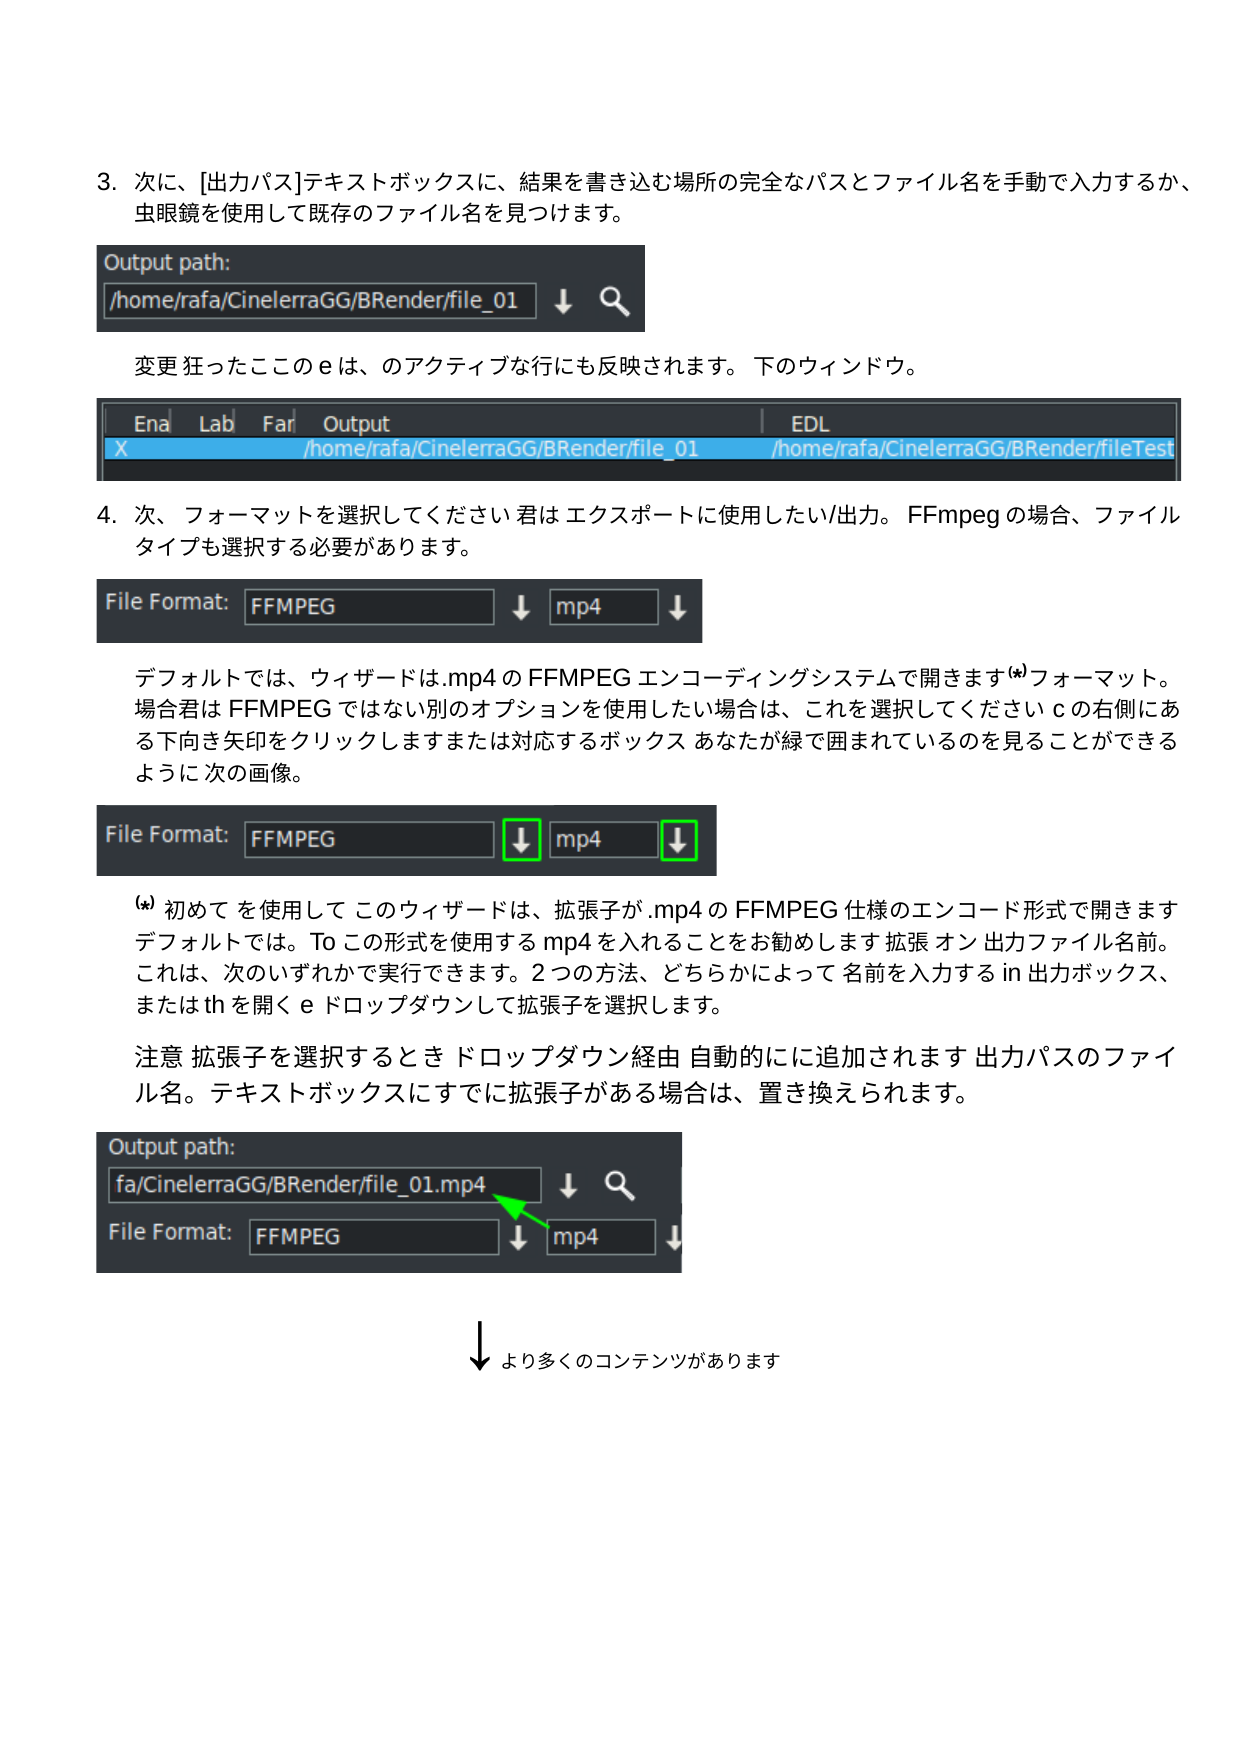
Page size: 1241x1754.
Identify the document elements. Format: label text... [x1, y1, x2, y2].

picture [96, 398, 1182, 481]
picture [96, 245, 645, 332]
list 変更 狂ったここのeは、のアクティブな行にも反映されます。 下のウィンドウ。 [97, 246, 1181, 381]
list デフォルトでは、ウィザードは.mp4のFFMPEGエンコーディングシステムで開きます⁽*⁾フォーマット。場合君は FFMPEGではない別のオプションを使用したい場合は、これを選択してください cの右側にある下向き矢印をクリックしますまたは対応するボックス あなたが緑で囲まれているのを見ることができるように 次の画像。 [97, 579, 1181, 787]
subtitle ↓より多くのコンテンツがあります [59, 1152, 1181, 1386]
list ⁽*⁾ 初めて を使用して このウィザードは、拡張子が.mp4のFFMPEG仕様のエンコード形式で開きます デフォルトでは。Toこの形式を使用する mp4を入れることをお勧めします 拡張 オン 出力ファイル名前。 これは、次のいずれかで実行できます。2つの方法、どちらかによって 名前を入力するin出力ボックス、またはthを開くe ドロップダウンして拡張子を選択します。 [97, 805, 1181, 1019]
list 次、 フォーマットを選択してください 君は エクスポートに使用したい/出力。 FFmpegの場合、ファイルタイプも選択する必要があります。 [97, 481, 1181, 561]
picture [96, 1132, 683, 1273]
picture [96, 579, 703, 643]
list 次に、[出力パス]テキストボックスに、結果を書き込む場所の完全なパスとファイル名を手動で入力するか、虫眼鏡を使用して既存のファイル名を見つけます。 [97, 164, 1181, 228]
picture [96, 805, 717, 876]
list 注意 拡張子を選択するとき ドロップダウン経由 自動的にに追加されます 出力パスのファイル名。テキストボックスにすでに拡張子がある場合は、置き換えられます。 [97, 1037, 1181, 1110]
